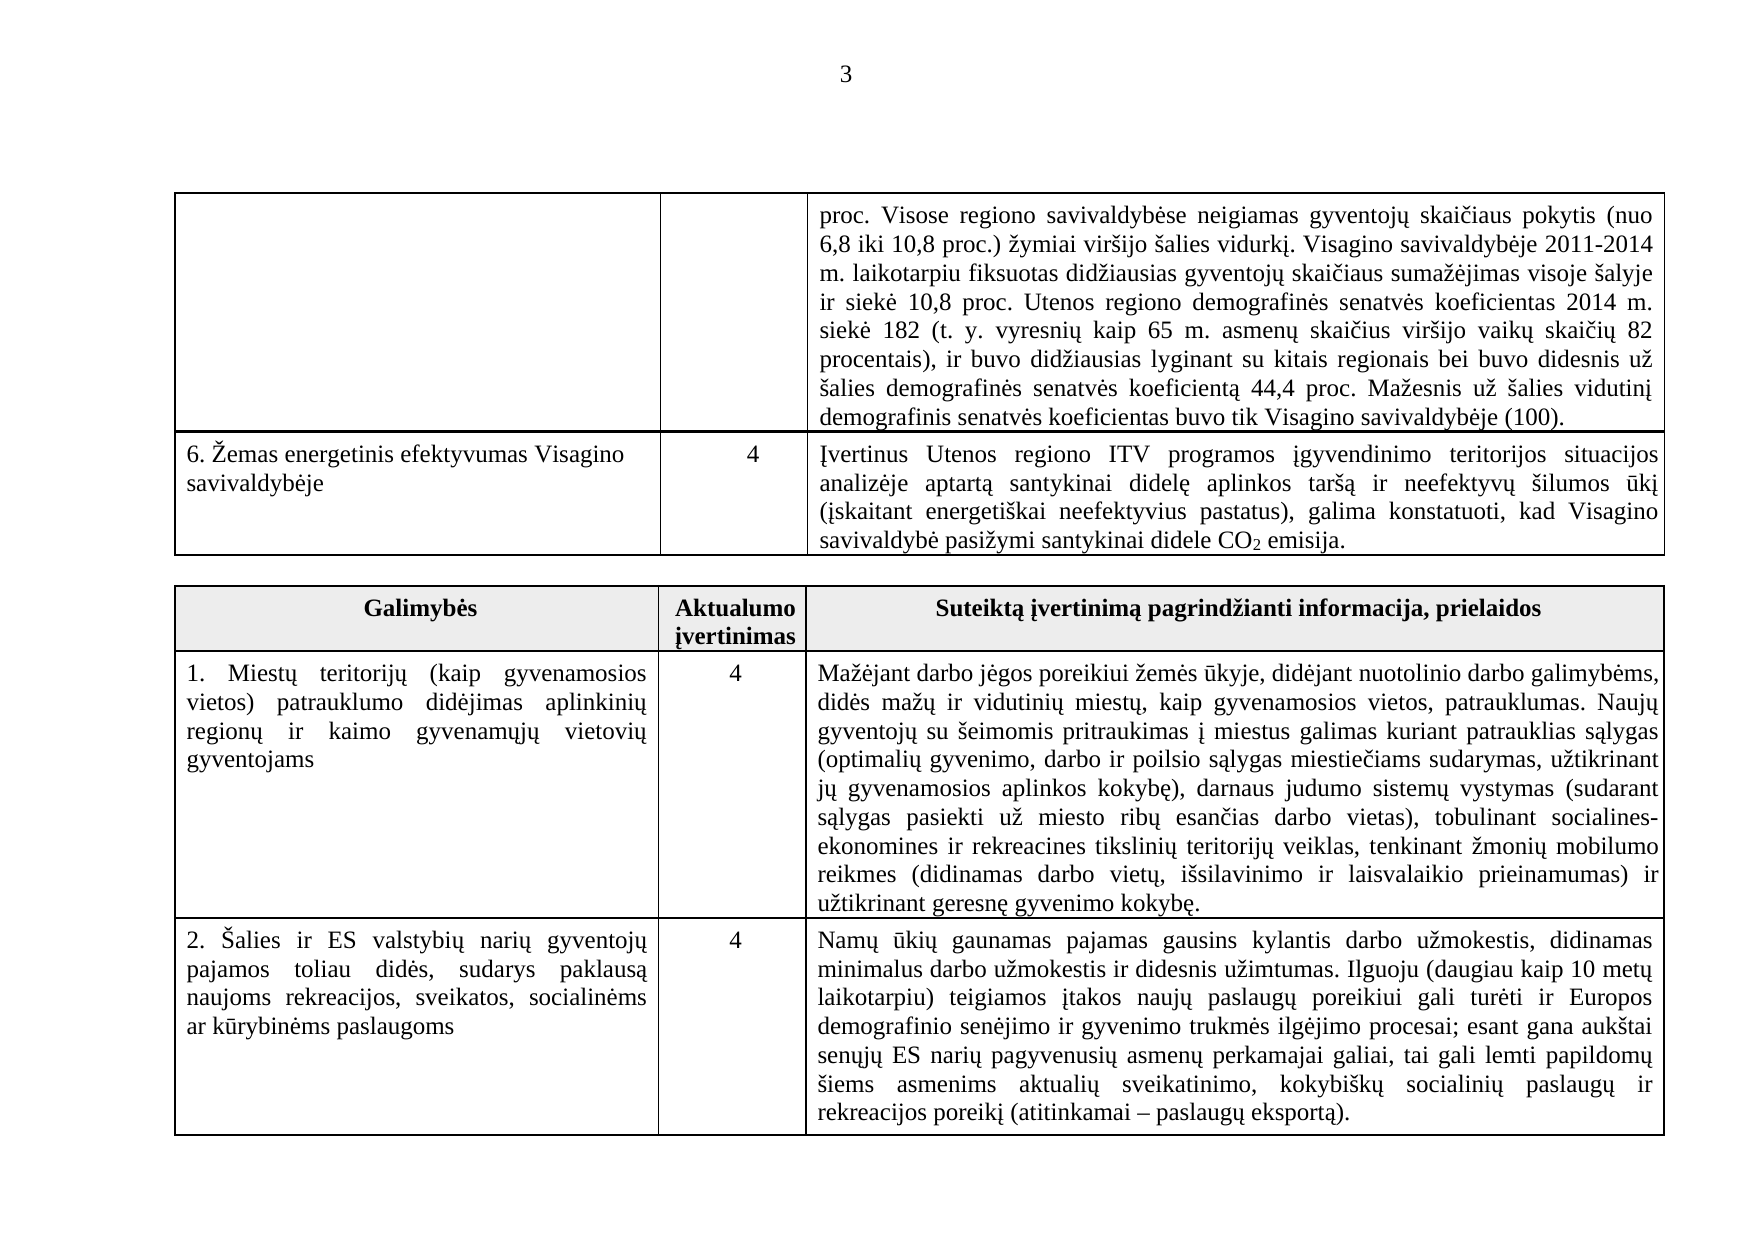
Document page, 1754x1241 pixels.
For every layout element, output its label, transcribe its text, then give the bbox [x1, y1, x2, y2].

table_cell 4 [661, 433, 807, 554]
table_cell 1. Miestų teritorijų (kaip gyvenamosios vietos) patrauklumo didėjimas aplinkinių regionų ir kaimo gyvenamųjų vietovių gyventojams [176, 652, 658, 917]
table_cell 6. Žemas energetinis efektyvumas Visagino savivaldybėje [176, 433, 660, 554]
table_header Aktualumo įvertinimas [659, 587, 805, 650]
table_cell 4 [659, 652, 805, 917]
table_cell Mažėjant darbo jėgos poreikiui žemės ūkyje, didėjant nuotolinio darbo galimybėms, didės mažų ir vidutinių miestų, kaip gyvenamosios vietos, patrauklumas. Naujų gyventojų su šeimomis pritraukimas į miestus galimas kuriant patrauklias sąlygas (optimalių gyvenimo, darbo ir poilsio sąlygas miestiečiams sudarymas, užtikrinant jų gyvenamosios aplinkos kokybę), darnaus judumo sistemų vystymas (sudarant sąlygas pasiekti už miesto ribų esančias darbo vietas), tobulinant socialines-ekonomines ir rekreacines tikslinių teritorijų veiklas, tenkinant žmonių mobilumo reikmes (didinamas darbo vietų, išsilavinimo ir laisvalaikio prieinamumas) ir užtikrinant geresnę gyvenimo kokybę. [807, 652, 1663, 917]
table_cell proc. Visose regiono savivaldybėse neigiamas gyventojų skaičiaus pokytis (nuo 6,8 iki 10,8 proc.) žymiai viršijo šalies vidurkį. Visagino savivaldybėje 2011-2014 m. laikotarpiu fiksuotas didžiausias gyventojų skaičiaus sumažėjimas visoje šalyje ir siekė 10,8 proc. Utenos regiono demografinės senatvės koeficientas 2014 m. siekė 182 (t. y. vyresnių kaip 65 m. asmenų skaičius viršijo vaikų skaičių 82 procentais), ir buvo didžiausias lyginant su kitais regionais bei buvo didesnis už šalies demografinės senatvės koeficientą 44,4 proc. Mažesnis už šalies vidutinį demografinis senatvės koeficientas buvo tik Visagino savivaldybėje (100). [808, 194, 1664, 430]
table_cell [176, 194, 660, 430]
table_header Suteiktą įvertinimą pagrindžianti informacija, prielaidos [807, 587, 1663, 650]
table_cell Įvertinus Utenos regiono ITV programos įgyvendinimo teritorijos situacijos analizėje aptartą santykinai didelę aplinkos taršą ir neefektyvų šilumos ūkį (įskaitant energetiškai neefektyvius pastatus), galima konstatuoti, kad Visagino savivaldybė pasižymi santykinai didele CO2 emisija. [808, 433, 1664, 554]
table_cell 4 [659, 919, 805, 1133]
table_cell [661, 194, 807, 430]
table_header Galimybės [176, 587, 658, 650]
table_cell 2. Šalies ir ES valstybių narių gyventojų pajamos toliau didės, sudarys paklausą naujoms rekreacijos, sveikatos, socialinėms ar kūrybinėms paslaugoms [176, 919, 658, 1133]
table_cell Namų ūkių gaunamas pajamas gausins kylantis darbo užmokestis, didinamas minimalus darbo užmokestis ir didesnis užimtumas. Ilguoju (daugiau kaip 10 metų laikotarpiu) teigiamos įtakos naujų paslaugų poreikiui gali turėti ir Europos demografinio senėjimo ir gyvenimo trukmės ilgėjimo procesai; esant gana aukštai senųjų ES narių pagyvenusių asmenų perkamajai galiai, tai gali lemti papildomų šiems asmenims aktualių sveikatinimo, kokybiškų socialinių paslaugų ir rekreacijos poreikį (atitinkamai – paslaugų eksportą). [807, 919, 1663, 1133]
